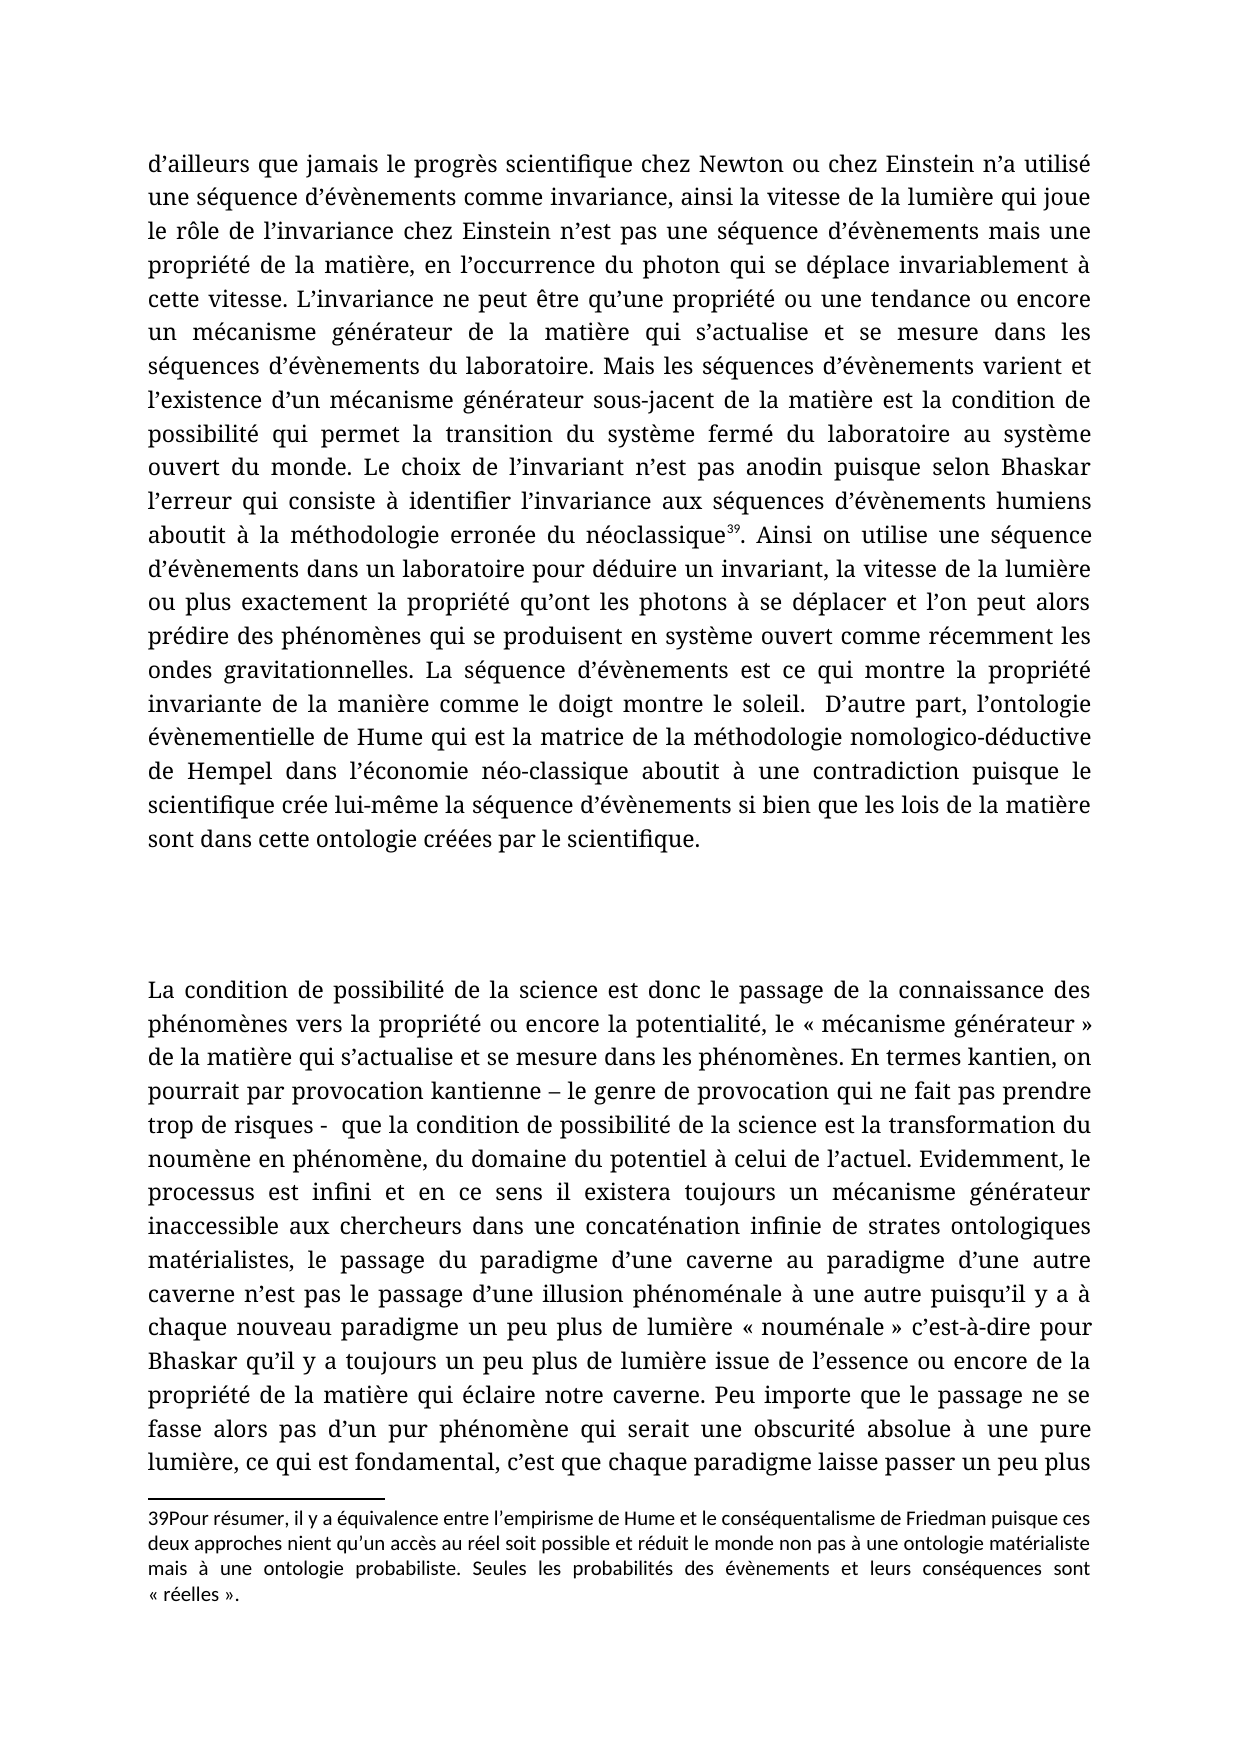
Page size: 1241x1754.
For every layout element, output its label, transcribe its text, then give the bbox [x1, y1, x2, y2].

text d’ailleurs que jamais le progrès scientifique chez Newton ou chez Einstein n’a utilisé une séquence d’évènements comme invariance, ainsi la vitesse de la lumière qui joue le rôle de l’invariance chez Einstein n’est pas une séquence d’évènements mais une propriété de la matière, en l’occurrence du photon qui se déplace invariablement à cette vitesse. L’invariance ne peut être qu’une propriété ou une tendance ou encore un mécanisme générateur de la matière qui s’actualise et se mesure dans les séquences d’évènements du laboratoire. Mais les séquences d’évènements varient et l’existence d’un mécanisme générateur sous-jacent de la matière est la condition de possibilité qui permet la transition du système fermé du laboratoire au système ouvert du monde. Le choix de l’invariant n’est pas anodin puisque selon Bhaskar l’erreur qui consiste à identifier l’invariance aux séquences d’évènements humiens aboutit à la méthodologie erronée du néoclassique. Ainsi on utilise une séquence d’évènements dans un laboratoire pour déduire un invariant, la vitesse de la lumière ou plus exactement la propriété qu’ont les photons à se déplacer et l’on peut alors prédire des phénomènes qui se produisent en système ouvert comme récemment les ondes gravitationnelles. La séquence d’évènements est ce qui montre la propriété invariante de la manière comme le doigt montre le soleil. D’autre part, l’ontologie évènementielle de Hume qui est la matrice de la méthodologie nomologico-déductive de Hempel dans l’économie néo-classique aboutit à une contradiction puisque le scientifique crée lui-même la séquence d’évènements si bien que les lois de la matière sont dans cette ontologie créées par le scientifique. [148, 148, 1093, 854]
text La condition de possibilité de la science est donc le passage de la connaissance des phénomènes vers la propriété ou encore la potentialité, le « mécanisme générateur » de la matière qui s’actualise et se mesure dans les phénomènes. En termes kantien, on pourrait par provocation kantienne – le genre de provocation qui ne fait pas prendre trop de risques - que la condition de possibilité de la science est la transformation du noumène en phénomène, du domaine du potentiel à celui de l’actuel. Evidemment, le processus est infini et en ce sens il existera toujours un mécanisme générateur inaccessible aux chercheurs dans une concaténation infinie de strates ontologiques matérialistes, le passage du paradigme d’une caverne au paradigme d’une autre caverne n’est pas le passage d’une illusion phénoménale à une autre puisqu’il y a à chaque nouveau paradigme un peu plus de lumière « nouménale » c’est-à-dire pour Bhaskar qu’il y a toujours un peu plus de lumière issue de l’essence ou encore de la propriété de la matière qui éclaire notre caverne. Peu importe que le passage ne se fasse alors pas d’un pur phénomène qui serait une obscurité absolue à une pure lumière, ce qui est fondamental, c’est que chaque paradigme laisse passer un peu plus [148, 974, 1093, 1478]
text Pour résumer, il y a équivalence entre l’empirisme de Hume et le conséquentalisme de Friedman puisque ces deux approches nient qu’un accès au réel soit possible et réduit le monde non pas à une ontologie matérialiste mais à une ontologie probabiliste. Seules les probabilités des évènements et leurs conséquences sont « réelles ». [148, 1505, 1093, 1606]
